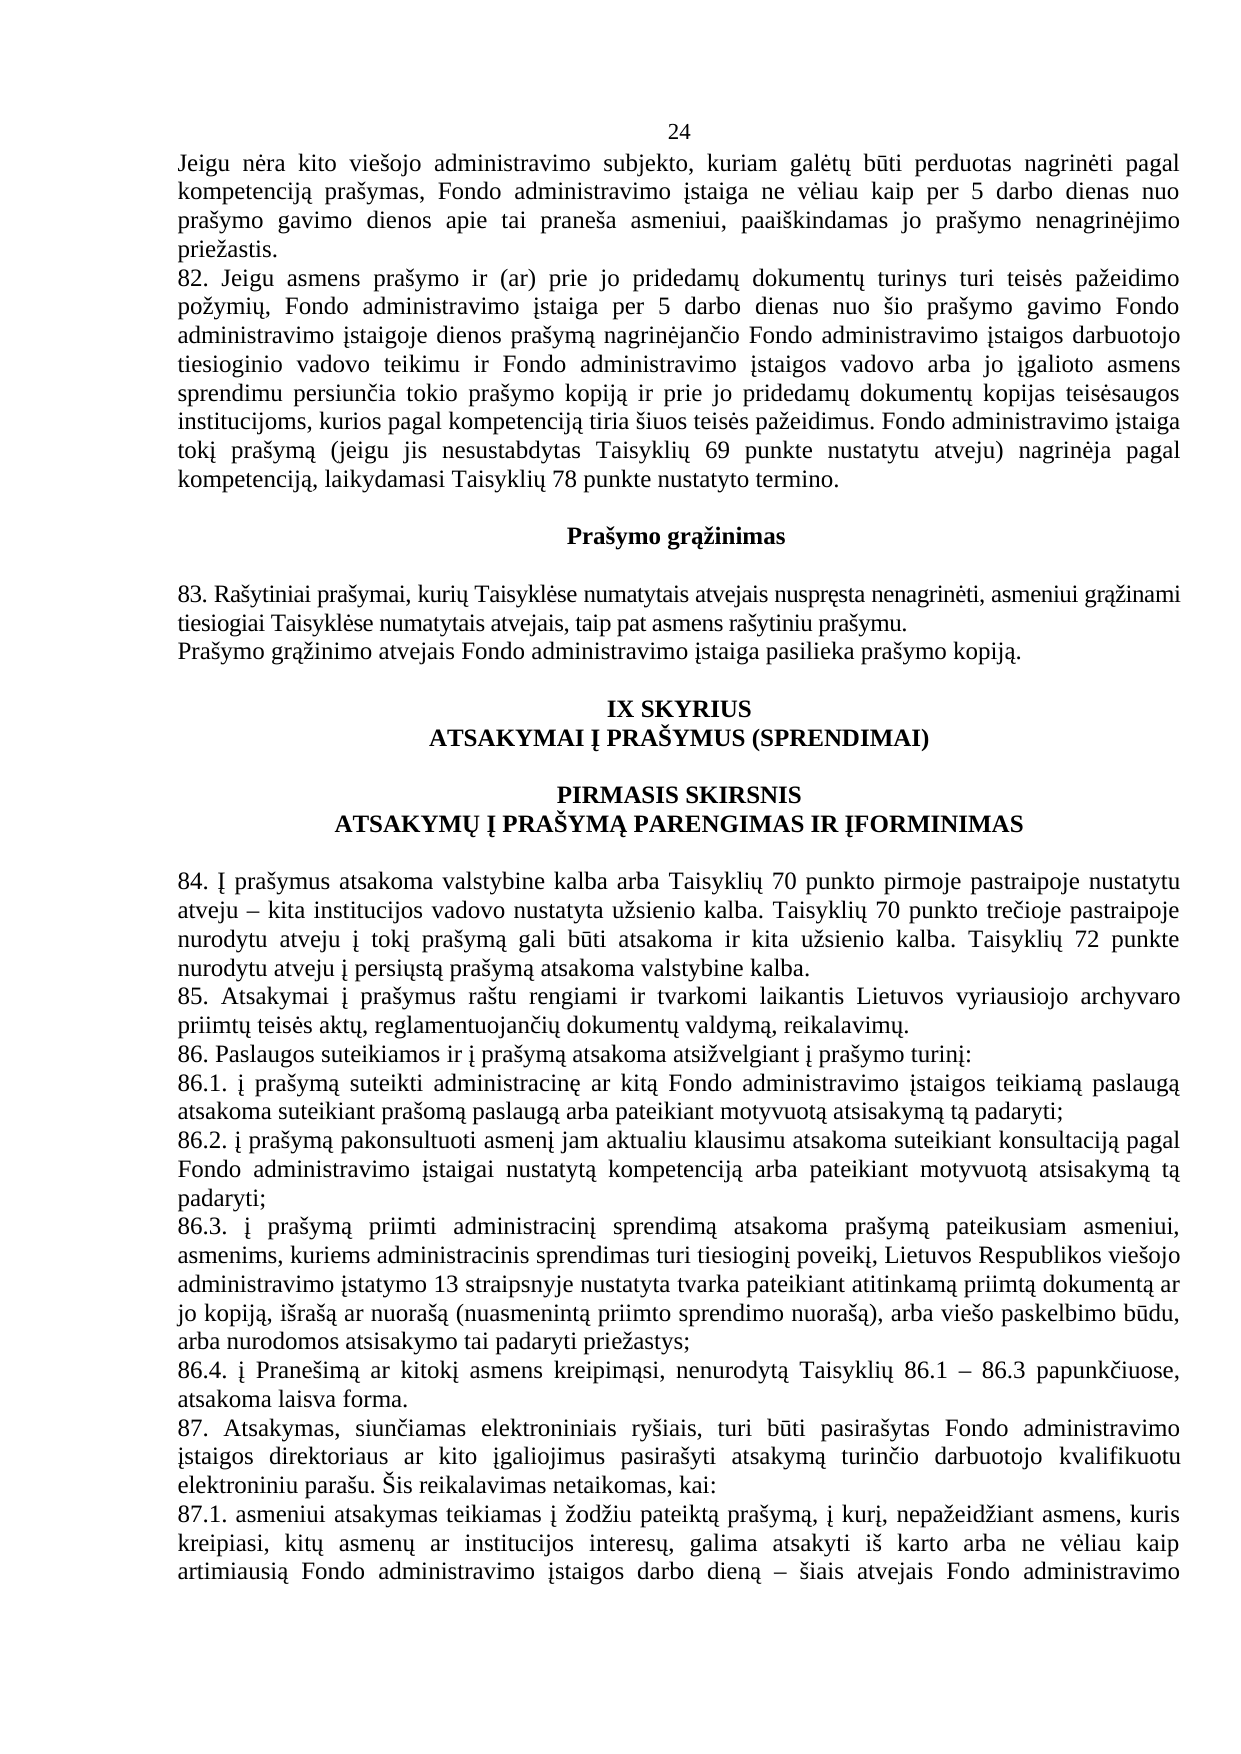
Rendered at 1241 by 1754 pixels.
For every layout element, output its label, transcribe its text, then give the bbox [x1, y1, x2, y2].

text 86. Paslaugos suteikiamos ir į prašymą atsakoma atsižvelgiant į prašymo turinį: [177, 1039, 1181, 1068]
text 87. Atsakymas, siunčiamas elektroniniais ryšiais, turi būti pasirašytas Fondo administravimo įstaigos direktoriaus ar kito įgaliojimus pasirašyti atsakymą turinčio darbuotojo kvalifikuotu elektroniniu parašu. Šis reikalavimas netaikomas, kai: [177, 1413, 1181, 1499]
text Prašymo grąžinimo atvejais Fondo administravimo įstaiga pasilieka prašymo kopiją. [177, 636, 1181, 665]
text 83. Rašytiniai prašymai, kurių Taisyklėse numatytais atvejais nuspręsta nenagrinėti, asmeniui grąžinami tiesiogiai Taisyklėse numatytais atvejais, taip pat asmens rašytiniu prašymu. [177, 579, 1181, 636]
text 86.4. į Pranešimą ar kitokį asmens kreipimąsi, nenurodytą Taisyklių 86.1 – 86.3 papunkčiuose, atsakoma laisva forma. [177, 1355, 1181, 1413]
text 86.1. į prašymą suteikti administracinę ar kitą Fondo administravimo įstaigos teikiamą paslaugą atsakoma suteikiant prašomą paslaugą arba pateikiant motyvuotą atsisakymą tą padaryti; [177, 1068, 1181, 1125]
text 86.2. į prašymą pakonsultuoti asmenį jam aktualiu klausimu atsakoma suteikiant konsultaciją pagal Fondo administravimo įstaigai nustatytą kompetenciją arba pateikiant motyvuotą atsisakymą tą padaryti; [177, 1125, 1181, 1211]
text 85. Atsakymai į prašymus raštu rengiami ir tvarkomi laikantis Lietuvos vyriausiojo archyvaro priimtų teisės aktų, reglamentuojančių dokumentų valdymą, reikalavimų. [177, 981, 1181, 1039]
text Jeigu nėra kito viešojo administravimo subjekto, kuriam galėtų būti perduotas nagrinėti pagal kompetenciją prašymas, Fondo administravimo įstaiga ne vėliau kaip per 5 darbo dienas nuo prašymo gavimo dienos apie tai praneša asmeniui, paaiškindamas jo prašymo nenagrinėjimo priežastis. [177, 148, 1181, 263]
text 84. Į prašymus atsakoma valstybine kalba arba Taisyklių 70 punkto pirmoje pastraipoje nustatytu atveju – kita institucijos vadovo nustatyta užsienio kalba. Taisyklių 70 punkto trečioje pastraipoje nurodytu atveju į tokį prašymą gali būti atsakoma ir kita užsienio kalba. Taisyklių 72 punkte nurodytu atveju į persiųstą prašymą atsakoma valstybine kalba. [177, 866, 1181, 981]
text ATSAKYMŲ Į PRAŠYMĄ PARENGIMAS IR ĮFORMINIMAS [177, 809, 1181, 838]
text PIRMASIS SKIRSNIS [177, 780, 1181, 809]
text IX SKYRIUS [177, 694, 1181, 723]
text 82. Jeigu asmens prašymo ir (ar) prie jo pridedamų dokumentų turinys turi teisės pažeidimo požymių, Fondo administravimo įstaiga per 5 darbo dienas nuo šio prašymo gavimo Fondo administravimo įstaigoje dienos prašymą nagrinėjančio Fondo administravimo įstaigos darbuotojo tiesioginio vadovo teikimu ir Fondo administravimo įstaigos vadovo arba jo įgalioto asmens sprendimu persiunčia tokio prašymo kopiją ir prie jo pridedamų dokumentų kopijas teisėsaugos institucijoms, kurios pagal kompetenciją tiria šiuos teisės pažeidimus. Fondo administravimo įstaiga tokį prašymą (jeigu jis nesustabdytas Taisyklių 69 punkte nustatytu atveju) nagrinėja pagal kompetenciją, laikydamasi Taisyklių 78 punkte nustatyto termino. [177, 263, 1181, 493]
text 87.1. asmeniui atsakymas teikiamas į žodžiu pateiktą prašymą, į kurį, nepažeidžiant asmens, kuris kreipiasi, kitų asmenų ar institucijos interesų, galima atsakyti iš karto arba ne vėliau kaip artimiausią Fondo administravimo įstaigos darbo dieną – šiais atvejais Fondo administravimo [177, 1499, 1181, 1585]
text 86.3. į prašymą priimti administracinį sprendimą atsakoma prašymą pateikusiam asmeniui, asmenims, kuriems administracinis sprendimas turi tiesioginį poveikį, Lietuvos Respublikos viešojo administravimo įstatymo 13 straipsnyje nustatyta tvarka pateikiant atitinkamą priimtą dokumentą ar jo kopiją, išrašą ar nuorašą (nuasmenintą priimto sprendimo nuorašą), arba viešo paskelbimo būdu, arba nurodomos atsisakymo tai padaryti priežastys; [177, 1211, 1181, 1355]
text ATSAKYMAI Į PRAŠYMUS (SPRENDIMAI) [177, 723, 1181, 751]
text Prašymo grąžinimas [177, 521, 1181, 550]
